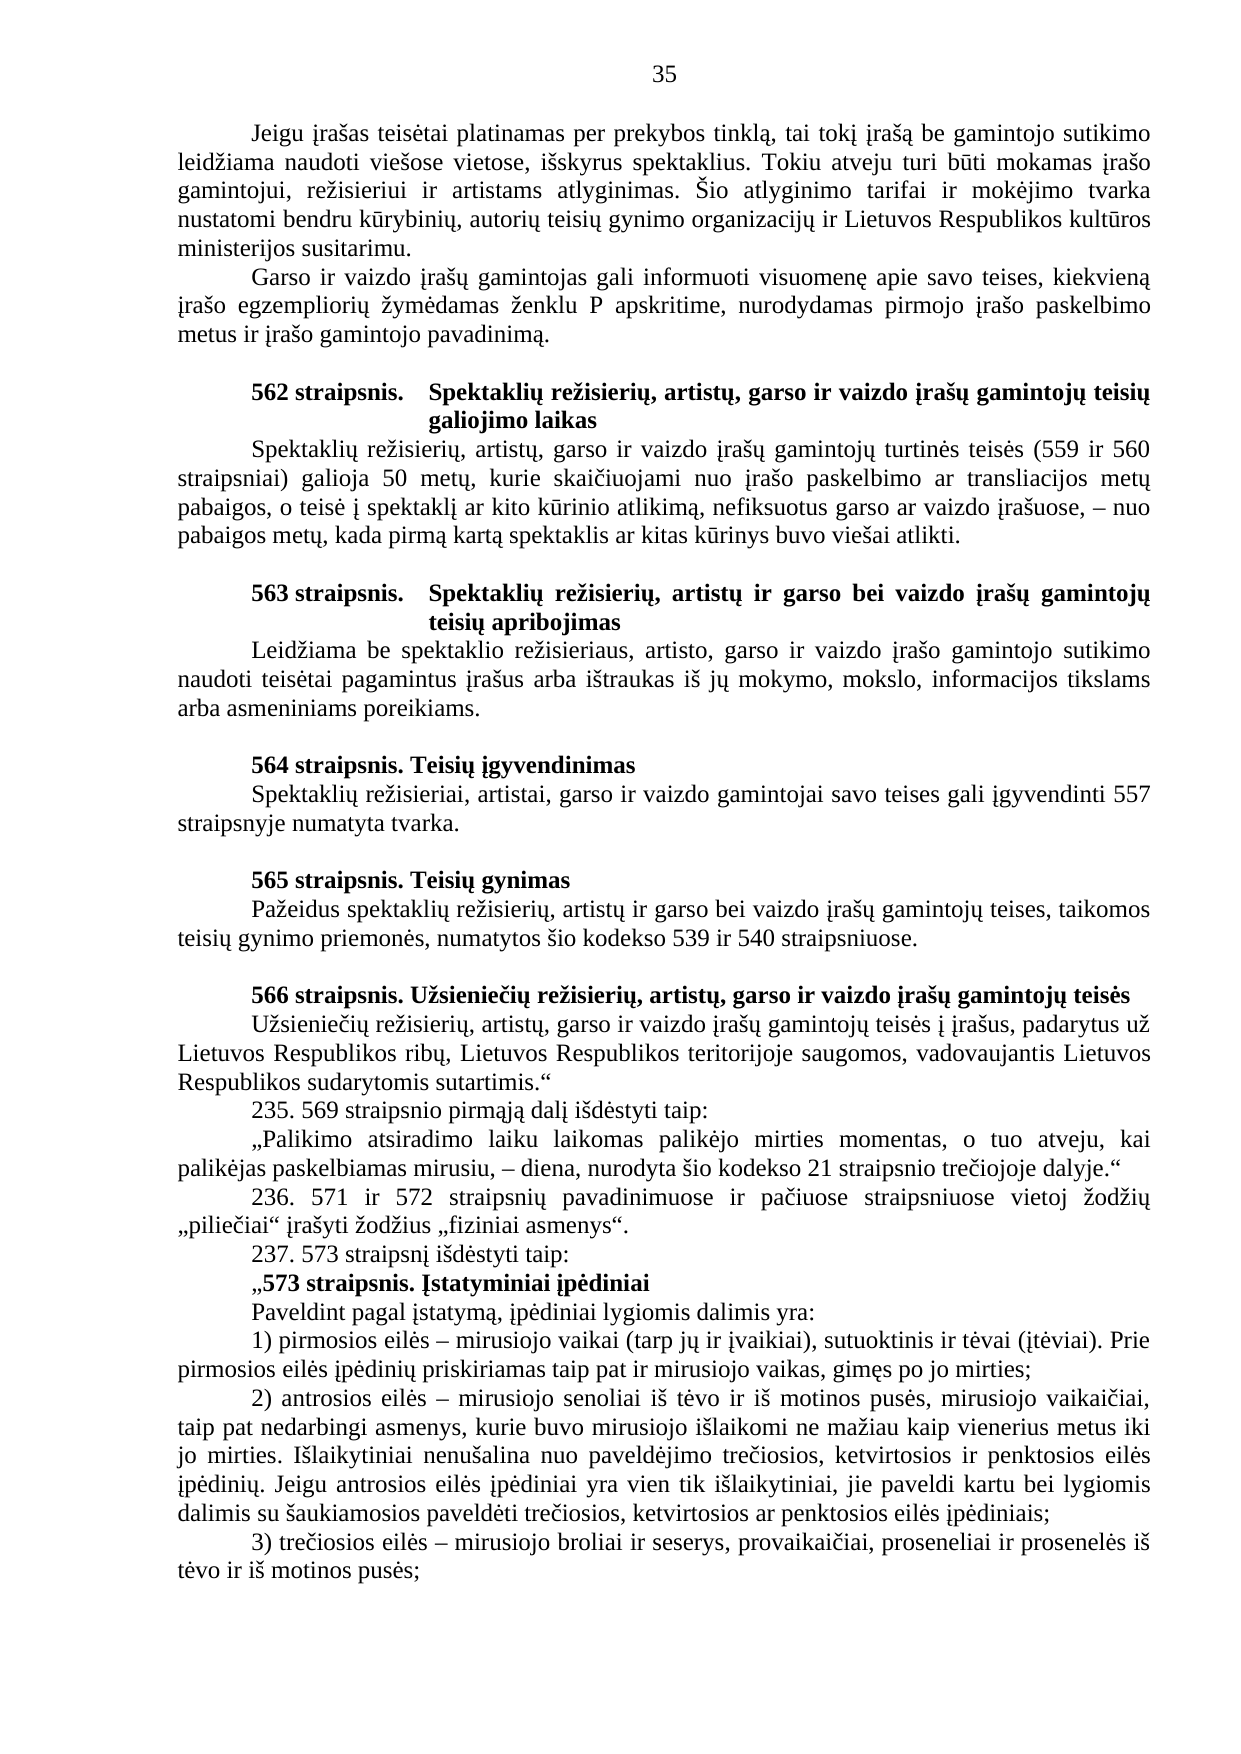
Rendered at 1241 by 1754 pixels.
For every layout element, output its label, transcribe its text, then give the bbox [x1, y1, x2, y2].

text 565 straipsnis. Teisių gynimas [177, 866, 1152, 894]
text 237. 573 straipsnį išdėstyti taip: [177, 1239, 1152, 1268]
text Garso ir vaizdo įrašų gamintojas gali informuoti visuomenę apie savo teises, kiekvieną įrašo egzempliorių žymėdamas ženklu P apskritime, nurodydamas pirmojo įrašo paskelbimo metus ir įrašo gamintojo pavadinimą. [177, 262, 1152, 348]
text Užsieniečių režisierių, artistų, garso ir vaizdo įrašų gamintojų teisės į įrašus, padarytus už Lietuvos Respublikos ribų, Lietuvos Respublikos teritorijoje saugomos, vadovaujantis Lietuvos Respublikos sudarytomis sutartimis.“ [177, 1009, 1152, 1096]
text Paveldint pagal įstatymą, įpėdiniai lygiomis dalimis yra: [177, 1297, 1152, 1326]
text Spektaklių režisieriai, artistai, garso ir vaizdo gamintojai savo teises gali įgyvendinti 557 straipsnyje numatyta tvarka. [177, 779, 1152, 837]
text Pažeidus spektaklių režisierių, artistų ir garso bei vaizdo įrašų gamintojų teises, taikomos teisių gynimo priemonės, numatytos šio kodekso 539 ir 540 straipsniuose. [177, 894, 1152, 952]
text 563 straipsnis. Spektaklių režisierių, artistų ir garso bei vaizdo įrašų gamintojų teisių apribojimas [251, 578, 1152, 636]
text „Palikimo atsiradimo laiku laikomas palikėjo mirties momentas, o tuo atveju, kai palikėjas paskelbiamas mirusiu, – diena, nurodyta šio kodekso 21 straipsnio trečiojoje dalyje.“ [177, 1124, 1152, 1182]
text 566 straipsnis. Užsieniečių režisierių, artistų, garso ir vaizdo įrašų gamintojų teisės [177, 981, 1152, 1009]
text 3) trečiosios eilės – mirusiojo broliai ir seserys, provaikaičiai, proseneliai ir prosenelės iš tėvo ir iš motinos pusės; [177, 1527, 1152, 1584]
text Leidžiama be spektaklio režisieriaus, artisto, garso ir vaizdo įrašo gamintojo sutikimo naudoti teisėtai pagamintus įrašus arba ištraukas iš jų mokymo, mokslo, informacijos tikslams arba asmeniniams poreikiams. [177, 636, 1152, 722]
text 564 straipsnis. Teisių įgyvendinimas [177, 751, 1152, 779]
text 2) antrosios eilės – mirusiojo senoliai iš tėvo ir iš motinos pusės, mirusiojo vaikaičiai, taip pat nedarbingi asmenys, kurie buvo mirusiojo išlaikomi ne mažiau kaip vienerius metus iki jo mirties. Išlaikytiniai nenušalina nuo paveldėjimo trečiosios, ketvirtosios ir penktosios eilės įpėdinių. Jeigu antrosios eilės įpėdiniai yra vien tik išlaikytiniai, jie paveldi kartu bei lygiomis dalimis su šaukiamosios paveldėti trečiosios, ketvirtosios ar penktosios eilės įpėdiniais; [177, 1383, 1152, 1527]
text Jeigu įrašas teisėtai platinamas per prekybos tinklą, tai tokį įrašą be gamintojo sutikimo leidžiama naudoti viešose vietose, išskyrus spektaklius. Tokiu atveju turi būti mokamas įrašo gamintojui, režisieriui ir artistams atlyginimas. Šio atlyginimo tarifai ir mokėjimo tvarka nustatomi bendru kūrybinių, autorių teisių gynimo organizacijų ir Lietuvos Respublikos kultūros ministerijos susitarimu. [177, 118, 1152, 262]
text Spektaklių režisierių, artistų, garso ir vaizdo įrašų gamintojų turtinės teisės (559 ir 560 straipsniai) galioja 50 metų, kurie skaičiuojami nuo įrašo paskelbimo ar transliacijos metų pabaigos, o teisė į spektaklį ar kito kūrinio atlikimą, nefiksuotus garso ar vaizdo įrašuose, – nuo pabaigos metų, kada pirmą kartą spektaklis ar kitas kūrinys buvo viešai atlikti. [177, 434, 1152, 549]
text 1) pirmosios eilės – mirusiojo vaikai (tarp jų ir įvaikiai), sutuoktinis ir tėvai (įtėviai). Prie pirmosios eilės įpėdinių priskiriamas taip pat ir mirusiojo vaikas, gimęs po jo mirties; [177, 1326, 1152, 1383]
text 235. 569 straipsnio pirmąją dalį išdėstyti taip: [177, 1096, 1152, 1124]
text „573 straipsnis. Įstatyminiai įpėdiniai [177, 1268, 1152, 1297]
text 562 straipsnis. Spektaklių režisierių, artistų, garso ir vaizdo įrašų gamintojų teisių galiojimo laikas [251, 377, 1152, 434]
text 236. 571 ir 572 straipsnių pavadinimuose ir pačiuose straipsniuose vietoj žodžių „piliečiai“ įrašyti žodžius „fiziniai asmenys“. [177, 1182, 1152, 1239]
